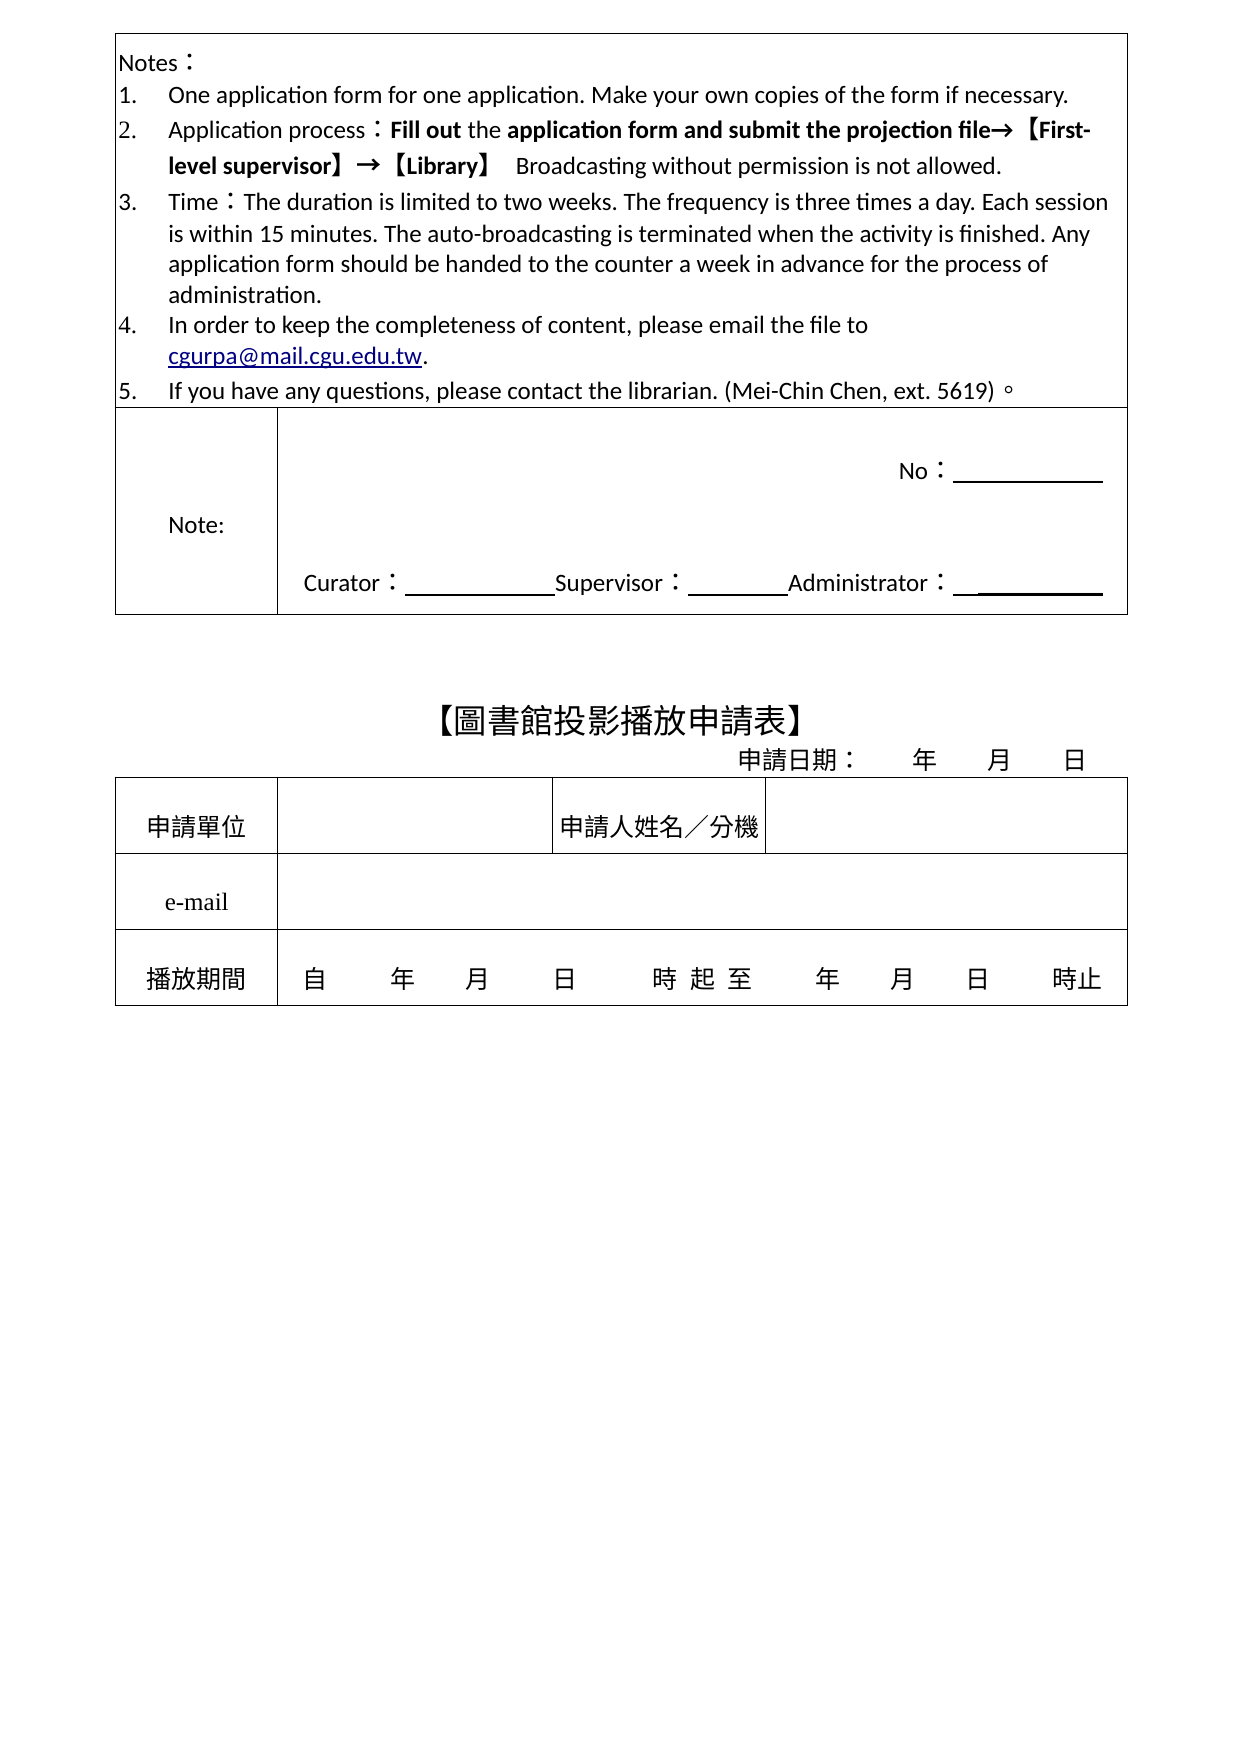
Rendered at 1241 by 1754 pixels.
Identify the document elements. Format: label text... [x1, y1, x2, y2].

text 【圖書館投影播放申請表】 [187, 678, 1053, 740]
table_cell No：＿＿＿＿＿＿ Curator： Supervisor： Administrator： ＿＿＿＿＿ [278, 408, 1127, 614]
table_cell e-mail [116, 854, 277, 929]
table_header 申請單位 [116, 778, 277, 853]
table_header [766, 778, 1127, 853]
table_cell Notes： One application form for one application. Make your own copies of the form if necessary. Application process：Fill out the application form and submit the projection file→【First-level supervisor】→【Library】 Broadcasting without permission is not allowed. Time：The duration is limited to two weeks. The frequency is three times a day. Each session is within 15 minutes. The auto-broadcasting is terminated when the activity is finished. Any application form should be handed to the counter a week in advance for the process of administration. In order to keep the completeness of content, please email the file to cgurpa@mail.cgu.edu.tw. If you have any questions, please contact the librarian. (Mei-Chin Chen, ext. 5619)。 [116, 34, 1127, 407]
table_cell Note: [116, 408, 277, 614]
table_header 申請人姓名／分機 [553, 778, 765, 853]
table_cell 播放期間 [116, 930, 277, 1005]
table_header [278, 778, 552, 853]
table_cell 自 年 月 日 時 起 至 年 月 日 時止 [278, 930, 1127, 1005]
table_cell [278, 854, 1127, 929]
text 申請日期： 年 月 日 [187, 740, 1087, 777]
